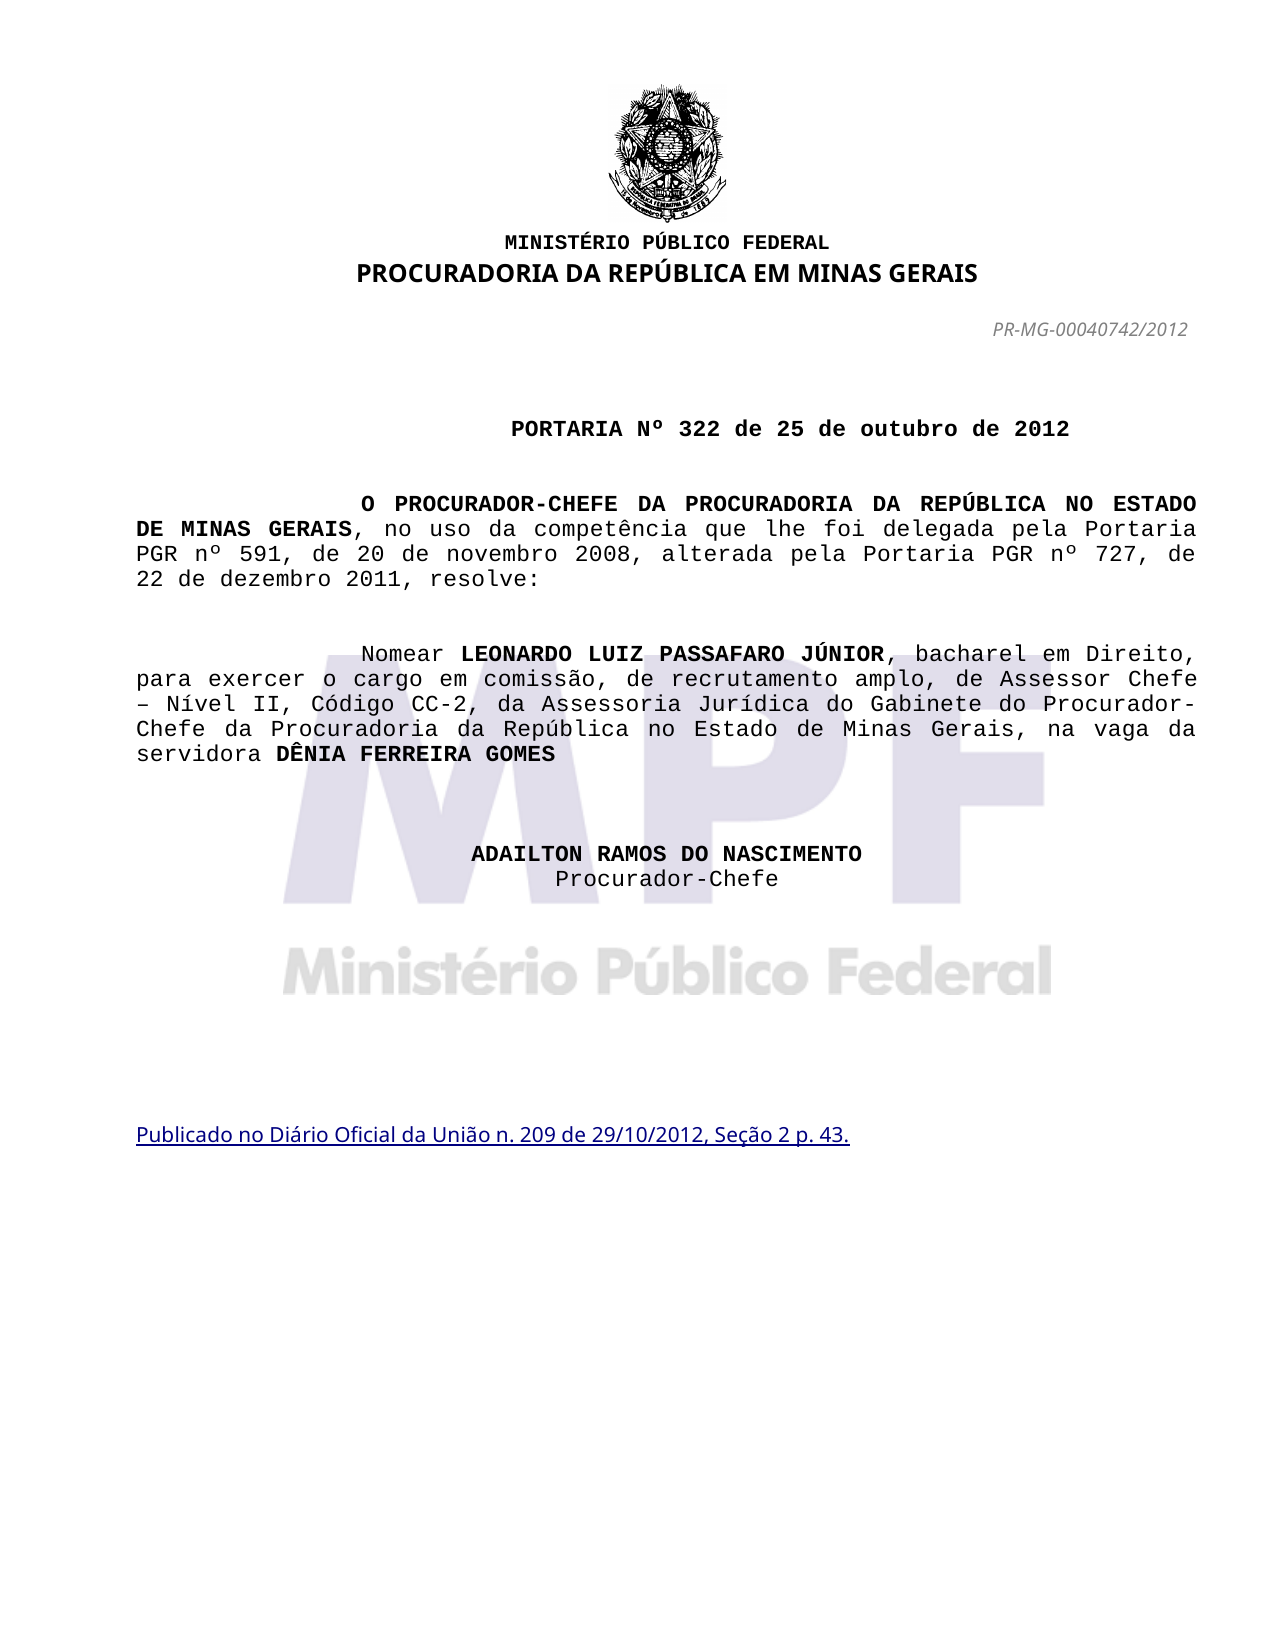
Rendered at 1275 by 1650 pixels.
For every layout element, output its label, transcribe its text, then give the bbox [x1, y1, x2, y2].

text O PROCURADOR-CHEFE DA PROCURADORIA DA REPÚBLICA NO ESTADO DE MINAS GERAIS, no uso da competência que lhe foi delegada pela Portaria PGR nº 591, de 20 de novembro 2008, alterada pela Portaria PGR nº 727, de 22 de dezembro 2011, resolve: [136, 492, 1198, 592]
picture [283, 767, 1051, 842]
subtitle Procurador-Chefe [136, 867, 1198, 892]
picture [608, 84, 727, 223]
text PR-MG-00040742/2012 [136, 316, 1198, 342]
text Publicado no Diário Oficial da União n. 209 de 29/10/2012, Seção 2 p. 43. [136, 1120, 1198, 1148]
picture [283, 892, 1051, 995]
text Nomear LEONARDO LUIZ PASSAFARO JÚNIOR, bacharel em Direito, para exercer o cargo em comissão, de recrutamento amplo, de Assessor Chefe – Nível II, Código CC-2, da Assessoria Jurídica do Gabinete do Procurador-Chefe da Procuradoria da República no Estado de Minas Gerais, na vaga da servidora dênia ferreira gomes [136, 642, 1198, 767]
subtitle ADAILTON RAMOS DO NASCIMENTO [136, 842, 1198, 867]
text PORTARIA Nº 322 de 25 de outubro de 2012 [511, 417, 1198, 442]
